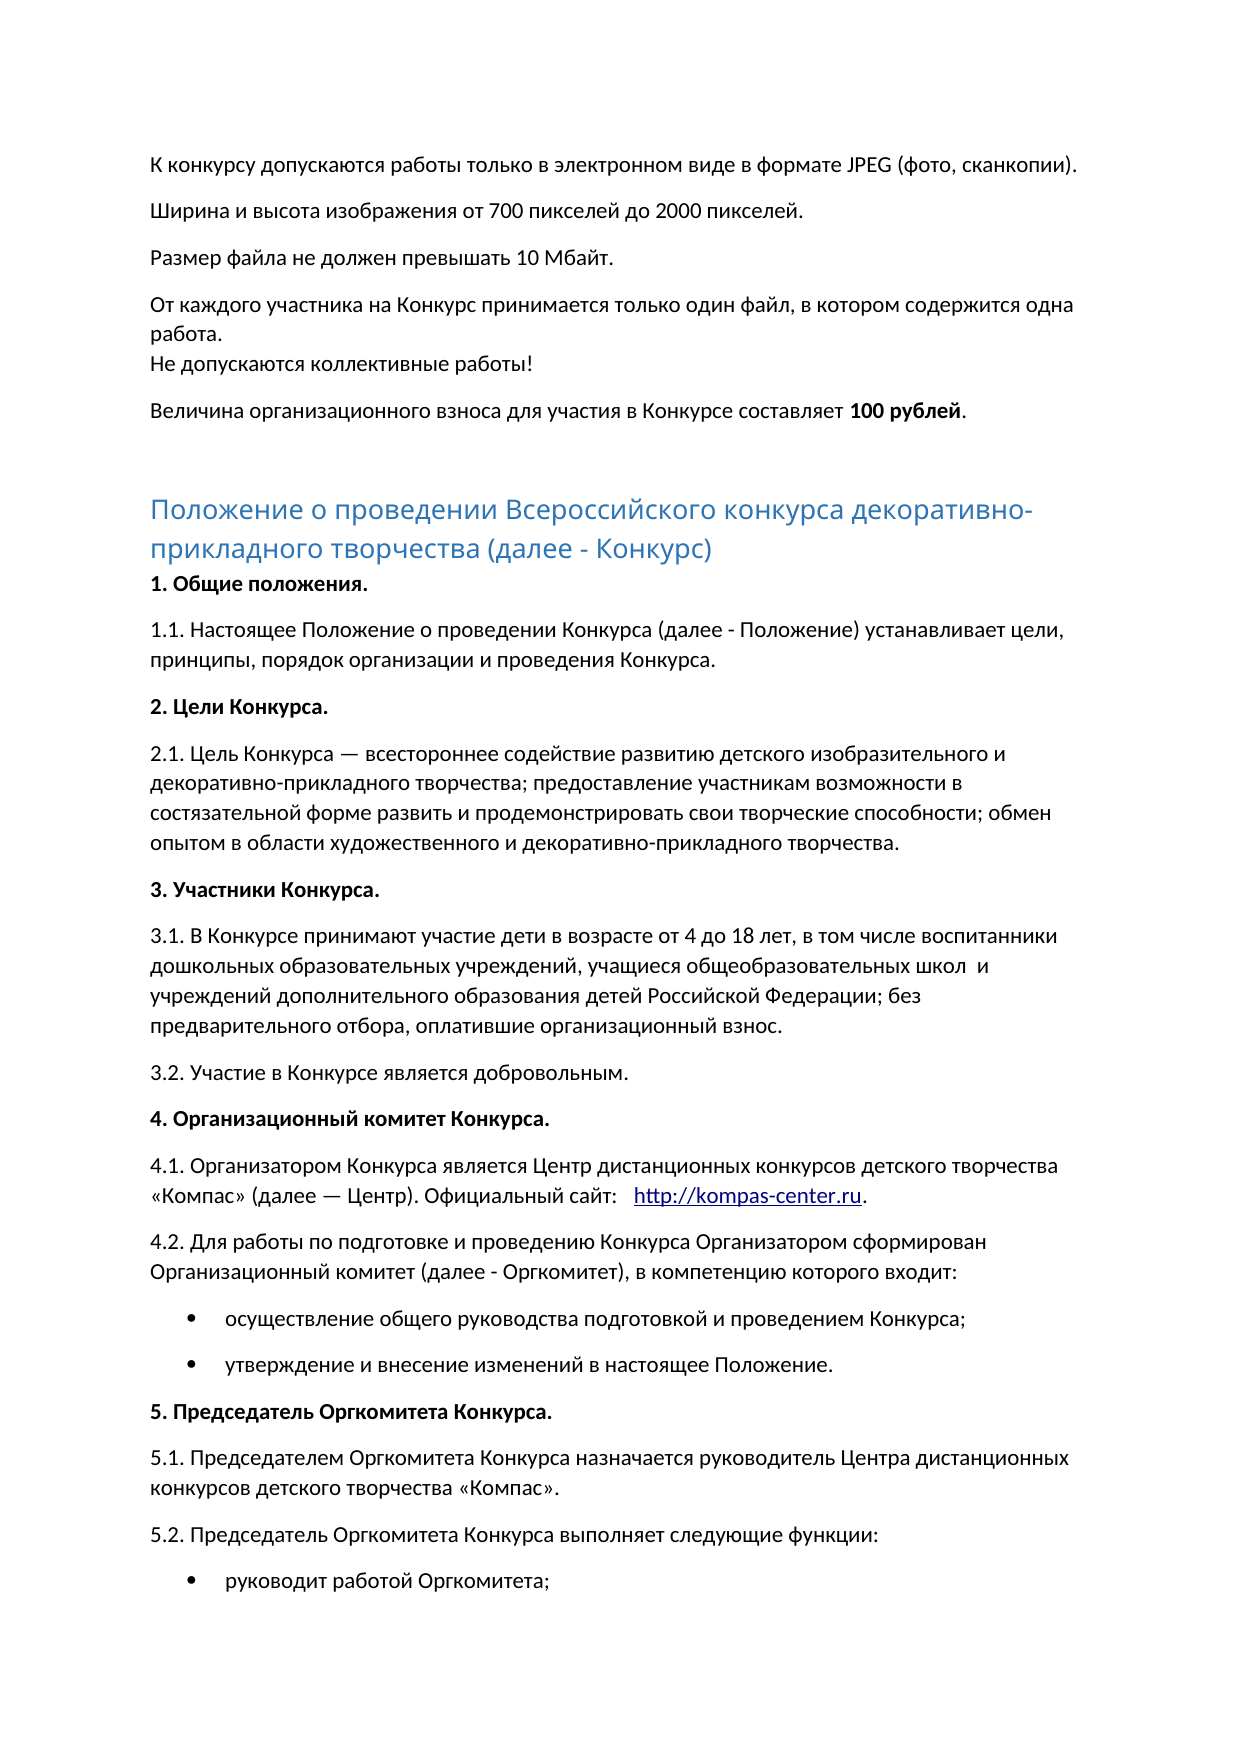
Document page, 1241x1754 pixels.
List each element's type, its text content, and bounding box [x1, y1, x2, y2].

text Размер файла не должен превышать 10 Мбайт. [150, 243, 1090, 271]
text 5. Председатель Оргкомитета Конкурса. [150, 1397, 1090, 1425]
text От каждого участника на Конкурс принимается только один файл, в котором содержится одна работа. Не допускаются коллективные работы! [150, 290, 1090, 377]
text Величина организационного взноса для участия в Конкурсе составляет 100 рублей. [150, 396, 1090, 424]
text 1.1. Настоящее Положение о проведении Конкурса (далее - Положение) устанавливает цели, принципы, порядок организации и проведения Конкурса. [150, 616, 1090, 673]
text 4.1. Организатором Конкурса является Центр дистанционных конкурсов детского творчества «Компас» (далее — Центр). Официальный сайт: http://kompas-center.ru. [150, 1151, 1090, 1209]
text К конкурсу допускаются работы только в электронном виде в формате JPEG (фото, сканкопии). [150, 150, 1090, 178]
text 3.1. В Конкурсе принимают участие дети в возрасте от 4 до 18 лет, в том числе воспитанники дошкольных образовательных учреждений, учащиеся общеобразовательных школ и учреждений дополнительного образования детей Российской Федерации; без предварительного отбора, оплатившие организационный взнос. [150, 921, 1090, 1039]
text 3.2. Участие в Конкурсе является добровольным. [150, 1058, 1090, 1086]
list утверждение и внесение изменений в настоящее Положение. [187, 1350, 1090, 1378]
text 3. Участники Конкурса. [150, 875, 1090, 903]
list руководит работой Оргкомитета; [187, 1566, 1090, 1594]
subtitle Положение о проведении Всероссийского конкурса декоративно-прикладного творчества (далее - Конкурс) [150, 490, 1090, 567]
text 4. Организационный комитет Конкурса. [150, 1104, 1090, 1132]
text 4.2. Для работы по подготовке и проведению Конкурса Организатором сформирован Организационный комитет (далее - Оргкомитет), в компетенцию которого входит: [150, 1227, 1090, 1285]
text Ширина и высота изображения от 700 пикселей до 2000 пикселей. [150, 197, 1090, 224]
list осуществление общего руководства подготовкой и проведением Конкурса; [187, 1304, 1090, 1332]
text 5.2. Председатель Оргкомитета Конкурса выполняет следующие функции: [150, 1520, 1090, 1548]
text 2.1. Цель Конкурса — всестороннее содействие развитию детского изобразительного и декоративно-прикладного творчества; предоставление участникам возможности в состязательной форме развить и продемонстрировать свои творческие способности; обмен опытом в области художественного и декоративно-прикладного творчества. [150, 739, 1090, 856]
text 1. Общие положения. [150, 569, 1090, 597]
text 5.1. Председателем Оргкомитета Конкурса назначается руководитель Центра дистанционных конкурсов детского творчества «Компас». [150, 1443, 1090, 1501]
text 2. Цели Конкурса. [150, 692, 1090, 720]
